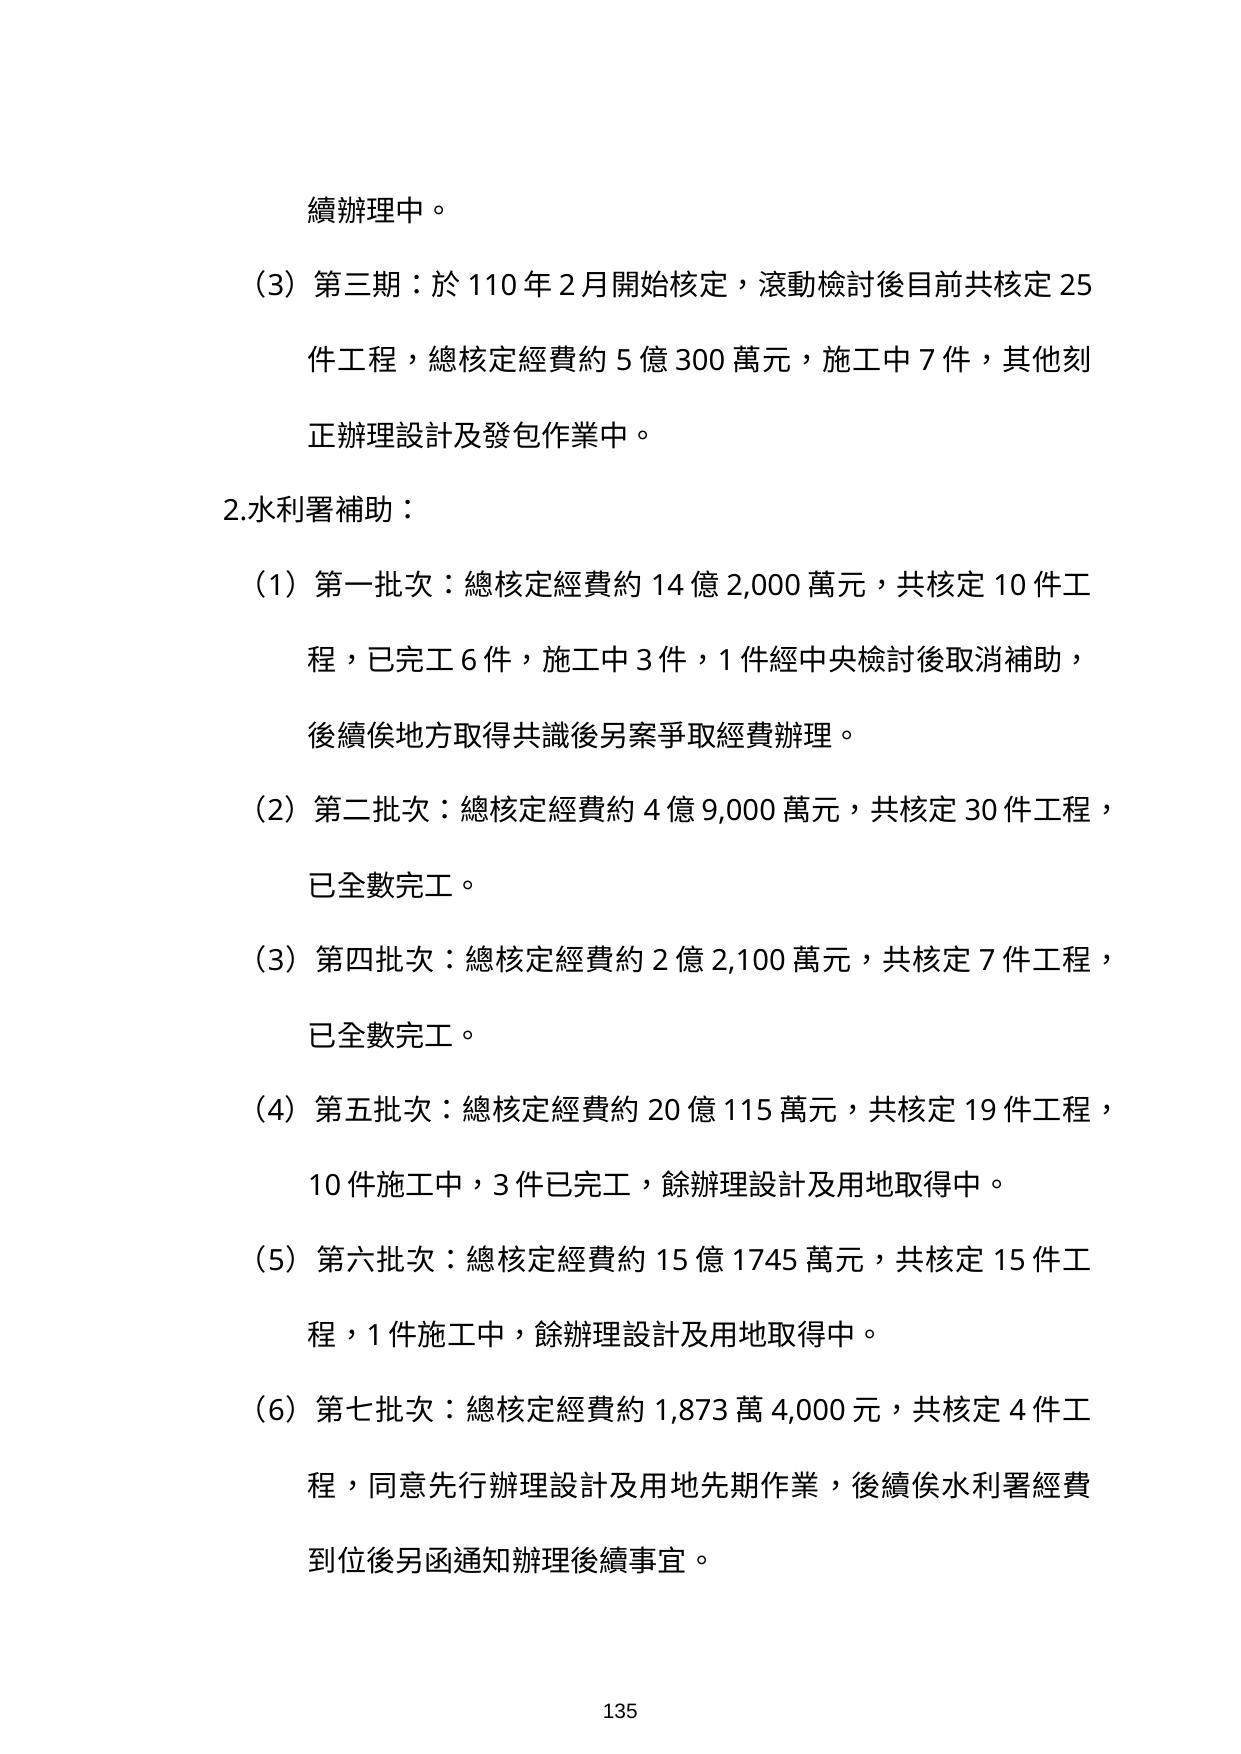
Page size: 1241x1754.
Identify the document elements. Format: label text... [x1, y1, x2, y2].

text （4）第五批次：總核定經費約20億115萬元，共核定19件工程，10件施工中，3件已完工，餘辦理設計及用地取得中。 [238, 1064, 1092, 1214]
text （5）第六批次：總核定經費約15億1745萬元，共核定15件工程，1件施工中，餘辦理設計及用地取得中。 [238, 1214, 1092, 1364]
text （1）第一批次：總核定經費約14億2,000萬元，共核定10件工程，已完工6件，施工中3件，1件經中央檢討後取消補助，後續俟地方取得共識後另案爭取經費辦理。 [238, 539, 1092, 764]
text （6）第七批次：總核定經費約1,873萬4,000元，共核定4件工程，同意先行辦理設計及用地先期作業，後續俟水利署經費到位後另函通知辦理後續事宜。 [238, 1364, 1092, 1589]
text 續辦理中。 [238, 164, 1092, 239]
text （3）第四批次：總核定經費約2億2,100萬元，共核定7件工程，已全數完工。 [238, 914, 1092, 1064]
text 2.水利署補助： [223, 464, 1092, 539]
text （2）第二批次：總核定經費約4億9,000萬元，共核定30件工程，已全數完工。 [238, 764, 1092, 914]
text （3）第三期：於110年2月開始核定，滾動檢討後目前共核定25件工程，總核定經費約5億300萬元，施工中7件，其他刻正辦理設計及發包作業中。 [238, 239, 1092, 464]
